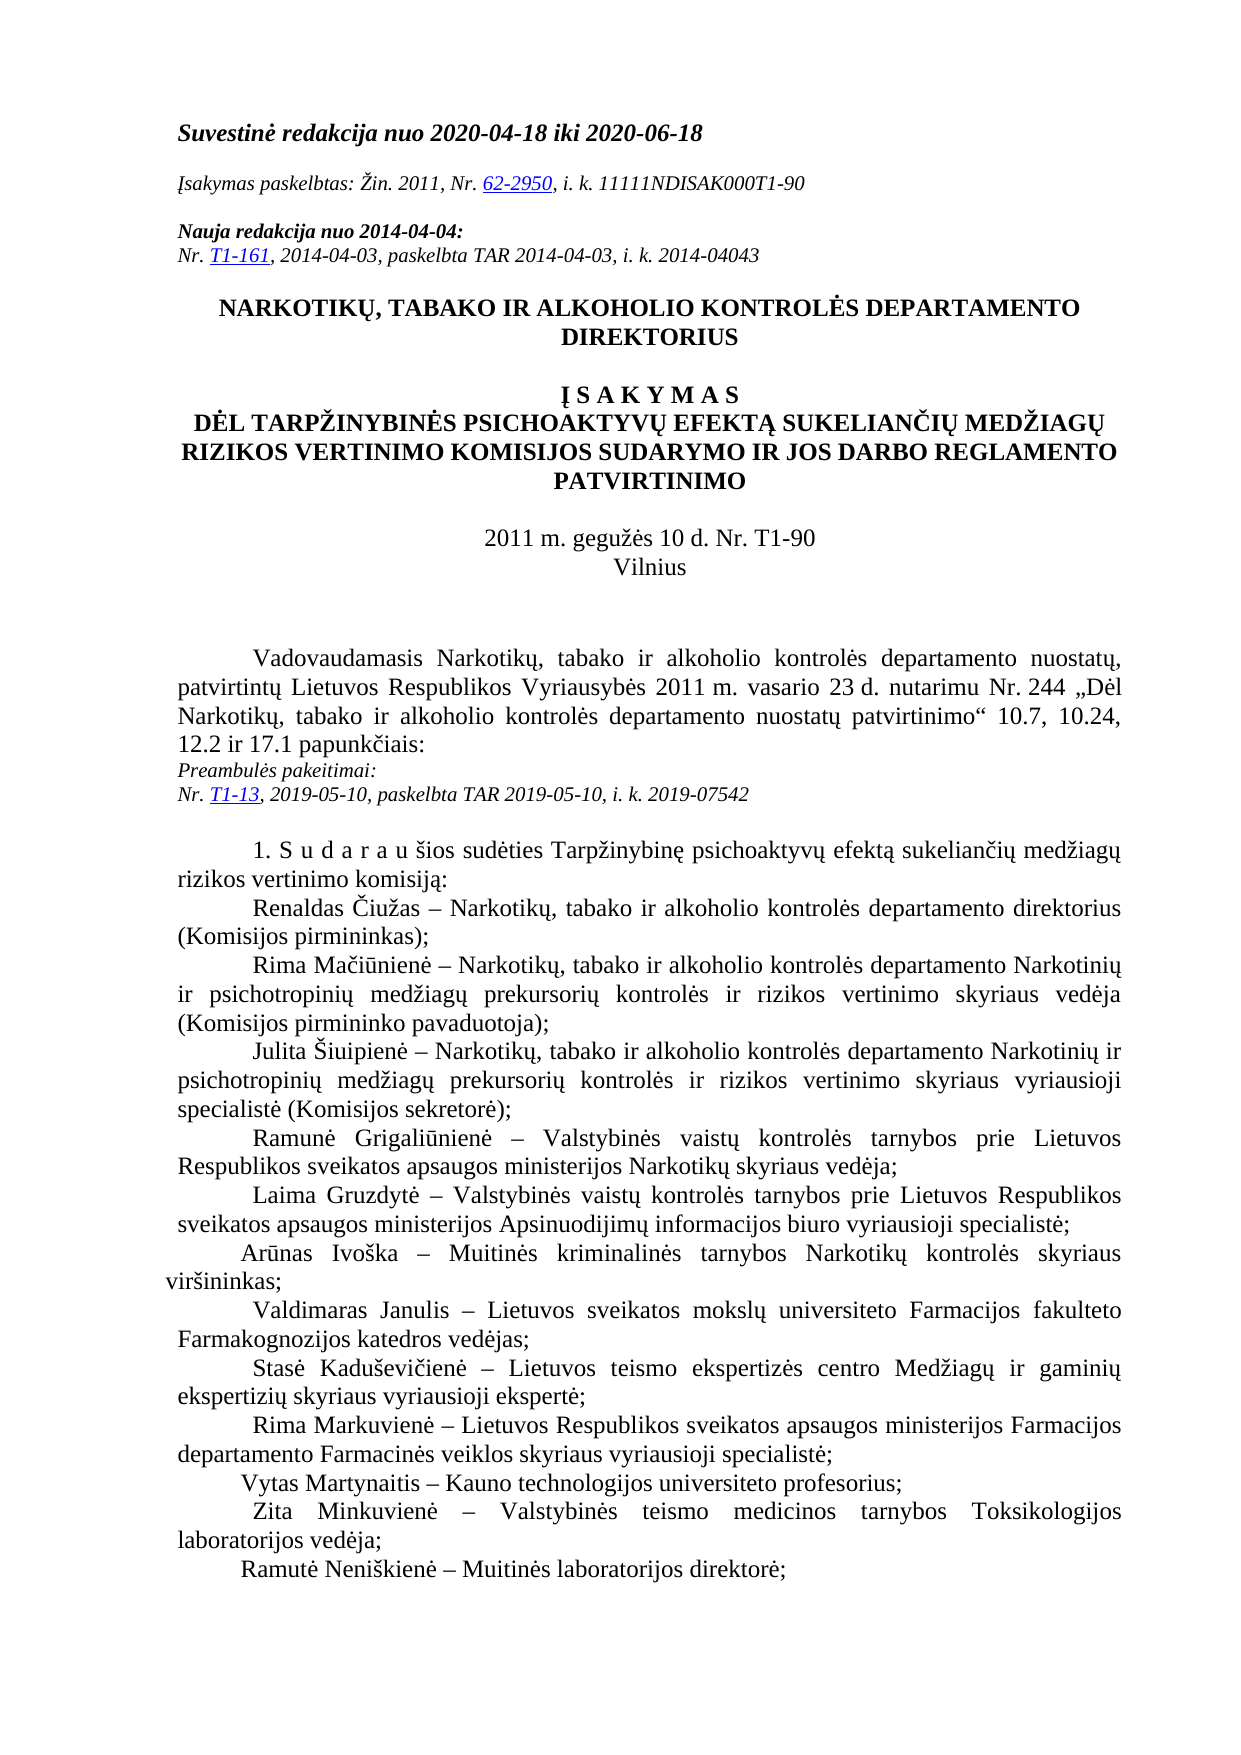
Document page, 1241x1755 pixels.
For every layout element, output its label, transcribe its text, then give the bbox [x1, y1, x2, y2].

text Į S A K Y M A S [177, 380, 1122, 408]
text Įsakymas paskelbtas: Žin. 2011, Nr. 62-2950, i. k. 11111NDISAK000T1-90 [177, 171, 1122, 195]
text Vytas Martynaitis – Kauno technologijos universiteto profesorius; [165, 1468, 1122, 1496]
text Ramutė Neniškienė – Muitinės laboratorijos direktorė; [165, 1554, 1122, 1583]
text Vilnius [177, 552, 1122, 581]
text Preambulės pakeitimai: [177, 758, 1122, 782]
text Valdimaras Janulis – Lietuvos sveikatos mokslų universiteto Farmacijos fakulteto Farmakognozijos katedros vedėjas; [177, 1295, 1122, 1353]
text Julita Šiuipienė – Narkotikų, tabako ir alkoholio kontrolės departamento Narkotinių ir psichotropinių medžiagų prekursorių kontrolės ir rizikos vertinimo skyriaus vyriausioji specialistė (Komisijos sekretorė); [177, 1036, 1122, 1123]
text Vadovaudamasis Narkotikų, tabako ir alkoholio kontrolės departamento nuostatų, patvirtintų Lietuvos Respublikos Vyriausybės 2011 m. vasario 23 d. nutarimu Nr. 244 „Dėl Narkotikų, tabako ir alkoholio kontrolės departamento nuostatų patvirtinimo“ 10.7, 10.24, 12.2 ir 17.1 papunkčiais: [177, 643, 1122, 758]
text Laima Gruzdytė – Valstybinės vaistų kontrolės tarnybos prie Lietuvos Respublikos sveikatos apsaugos ministerijos Apsinuodijimų informacijos biuro vyriausioji specialistė; [177, 1180, 1122, 1238]
text DĖL TARPŽINYBINĖS PSICHOAKTYVŲ EFEKTĄ SUKELIANČIŲ MEDŽIAGŲ RIZIKOS VERTINIMO KOMISIJOS SUDARYMO IR JOS DARBO REGLAMENTO PATVIRTINIMO [177, 408, 1122, 495]
text 1. S u d a r a u šios sudėties Tarpžinybinę psichoaktyvų efektą sukeliančių medžiagų rizikos vertinimo komisiją: [177, 835, 1122, 893]
text Zita Minkuvienė – Valstybinės teismo medicinos tarnybos Toksikologijos laboratorijos vedėja; [177, 1496, 1122, 1554]
text Suvestinė redakcija nuo 2020-04-18 iki 2020-06-18 [177, 118, 1122, 147]
text Nr. T1-13, 2019-05-10, paskelbta TAR 2019-05-10, i. k. 2019-07542 [177, 782, 1122, 806]
text Rima Mačiūnienė – Narkotikų, tabako ir alkoholio kontrolės departamento Narkotinių ir psichotropinių medžiagų prekursorių kontrolės ir rizikos vertinimo skyriaus vedėja (Komisijos pirmininko pavaduotoja); [177, 950, 1122, 1036]
text NARKOTIKŲ, TABAKO IR ALKOHOLIO KONTROLĖS DEPARTAMENTO DIREKTORIUS [177, 293, 1122, 351]
text Rima Markuvienė – Lietuvos Respublikos sveikatos apsaugos ministerijos Farmacijos departamento Farmacinės veiklos skyriaus vyriausioji specialistė; [177, 1410, 1122, 1468]
text Nr. T1-161, 2014-04-03, paskelbta TAR 2014-04-03, i. k. 2014-04043 [177, 243, 1122, 267]
text Stasė Kaduševičienė – Lietuvos teismo ekspertizės centro Medžiagų ir gaminių ekspertizių skyriaus vyriausioji ekspertė; [177, 1353, 1122, 1410]
text Renaldas Čiužas – Narkotikų, tabako ir alkoholio kontrolės departamento direktorius (Komisijos pirmininkas); [177, 893, 1122, 950]
text Arūnas Ivoška – Muitinės kriminalinės tarnybos Narkotikų kontrolės skyriaus viršininkas; [165, 1238, 1122, 1295]
text Ramunė Grigaliūnienė – Valstybinės vaistų kontrolės tarnybos prie Lietuvos Respublikos sveikatos apsaugos ministerijos Narkotikų skyriaus vedėja; [177, 1123, 1122, 1180]
text 2011 m. gegužės 10 d. Nr. T1-90 [177, 523, 1122, 552]
text Nauja redakcija nuo 2014-04-04: [177, 219, 1122, 243]
